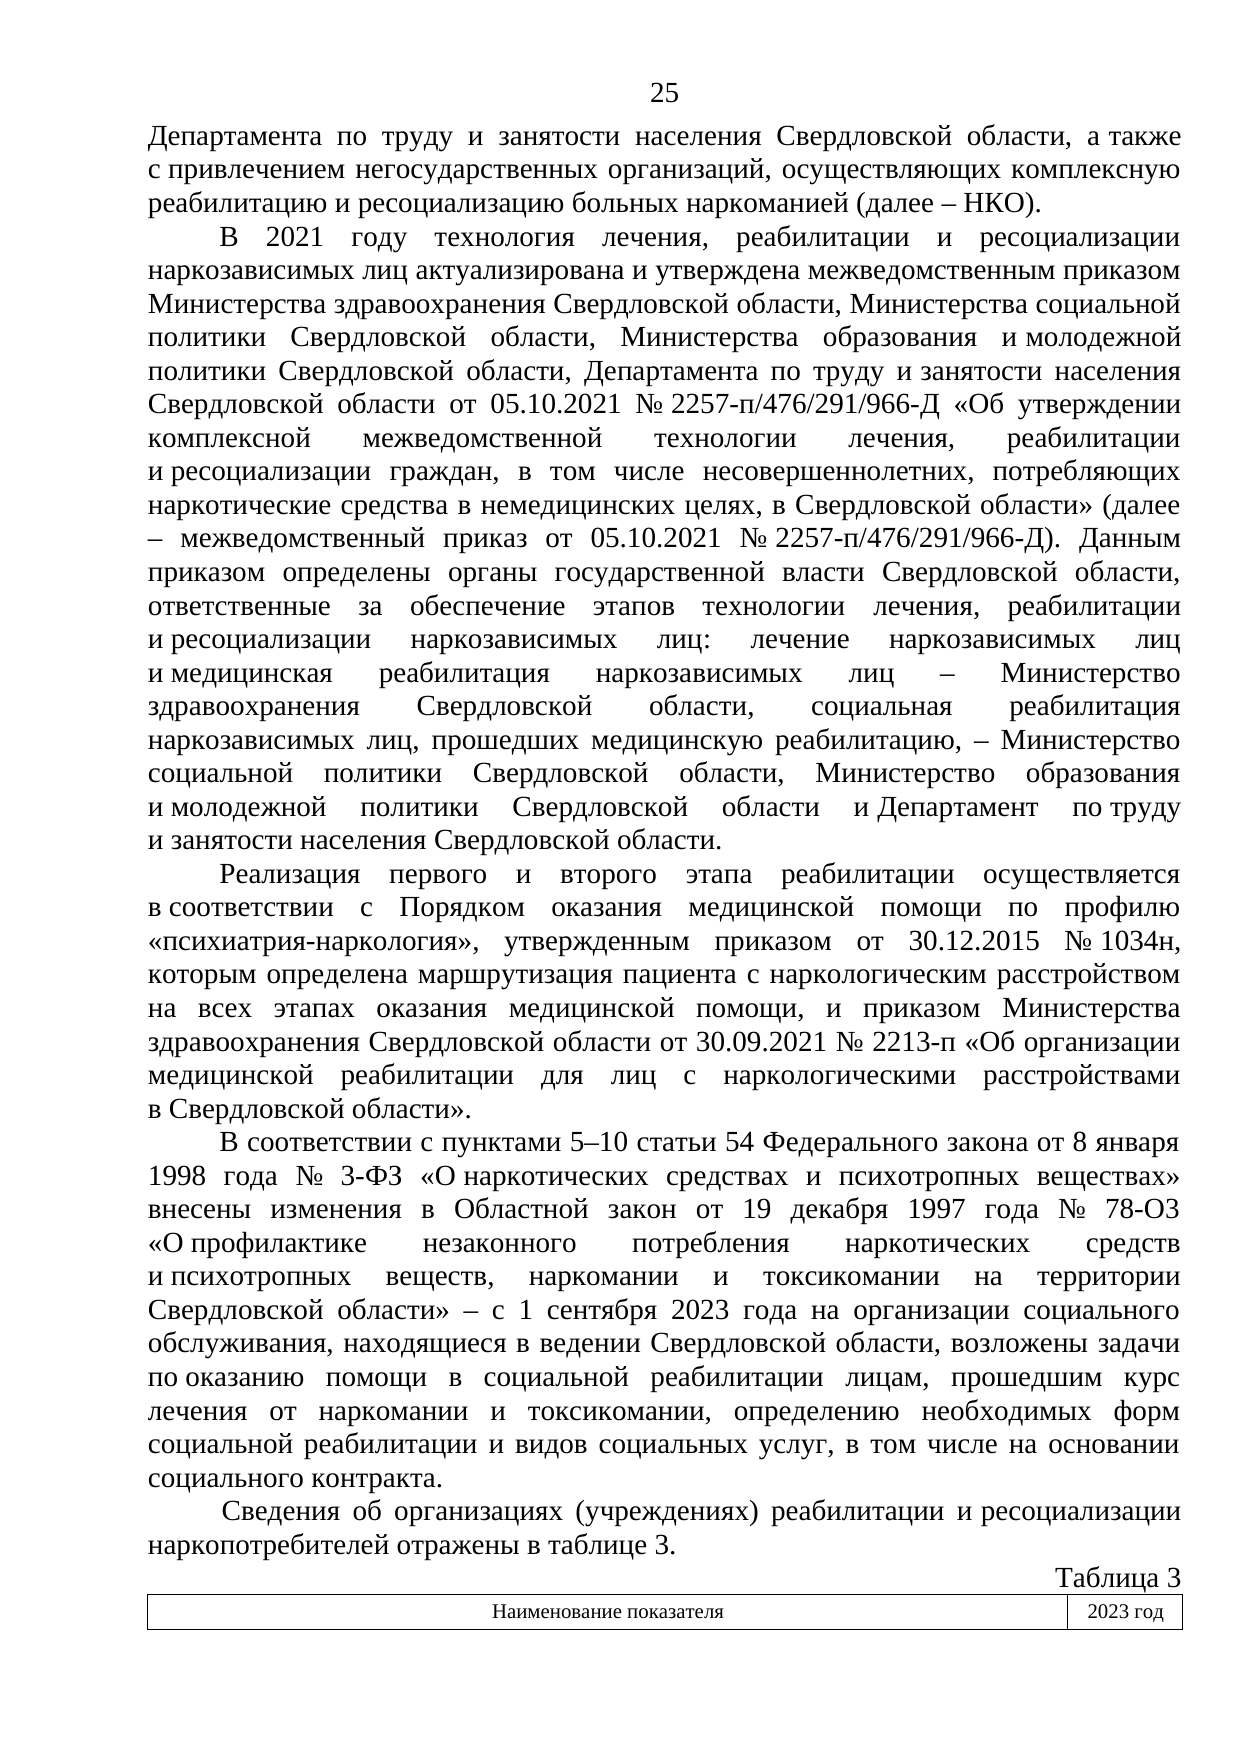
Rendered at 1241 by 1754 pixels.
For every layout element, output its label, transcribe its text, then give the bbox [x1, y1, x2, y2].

text Департамента по труду и занятости населения Свердловской области, а также с привлечением негосударственных организаций, осуществляющих комплексную реабилитацию и ресоциализацию больных наркоманией (далее – НКО). [148, 118, 1181, 219]
text В соответствии с пунктами 5–10 статьи 54 Федерального закона от 8 января 1998 года № 3-ФЗ «О наркотических средствах и психотропных веществах» внесены изменения в Областной закон от 19 декабря 1997 года № 78-О3 «О профилактике незаконного потребления наркотических средств и психотропных веществ, наркомании и токсикомании на территории Свердловской области» – с 1 сентября 2023 года на организации социального обслуживания, находящиеся в ведении Свердловской области, возложены задачи по оказанию помощи в социальной реабилитации лицам, прошедшим курс лечения от наркомании и токсикомании, определению необходимых форм социальной реабилитации и видов социальных услуг, в том числе на основании социального контракта. [148, 1124, 1181, 1493]
table_header 2023 год [1068, 1595, 1182, 1629]
text Таблица 3 [148, 1560, 1181, 1594]
text Сведения об организациях (учреждениях) реабилитации и ресоциализации наркопотребителей отражены в таблице 3. [148, 1493, 1181, 1560]
text В 2021 году технология лечения, реабилитации и ресоциализации наркозависимых лиц актуализирована и утверждена межведомственным приказом Министерства здравоохранения Свердловской области, Министерства социальной политики Свердловской области, Министерства образования и молодежной политики Свердловской области, Департамента по труду и занятости населения Свердловской области от 05.10.2021 № 2257‑п/476/291/966‑Д «Об утверждении комплексной межведомственной технологии лечения, реабилитации и ресоциализации граждан, в том числе несовершеннолетних, потребляющих наркотические средства в немедицинских целях, в Свердловской области» (далее – межведомственный приказ от 05.10.2021 № 2257-п/476/291/966-Д). Данным приказом определены органы государственной власти Свердловской области, ответственные за обеспечение этапов технологии лечения, реабилитации и ресоциализации наркозависимых лиц: лечение наркозависимых лиц и медицинская реабилитация наркозависимых лиц – Министерство здравоохранения Свердловской области, социальная реабилитация наркозависимых лиц, прошедших медицинскую реабилитацию, – Министерство социальной политики Свердловской области, Министерство образования и молодежной политики Свердловской области и Департамент по труду и занятости населения Свердловской области. [148, 219, 1181, 856]
table_header Наименование показателя [148, 1595, 1067, 1629]
text Реализация первого и второго этапа реабилитации осуществляется в соответствии с Порядком оказания медицинской помощи по профилю «психиатрия-наркология», утвержденным приказом от 30.12.2015 № 1034н, которым определена маршрутизация пациента с наркологическим расстройством на всех этапах оказания медицинской помощи, и приказом Министерства здравоохранения Свердловской области от 30.09.2021 № 2213-п «Об организации медицинской реабилитации для лиц с наркологическими расстройствами в Свердловской области». [148, 856, 1181, 1124]
